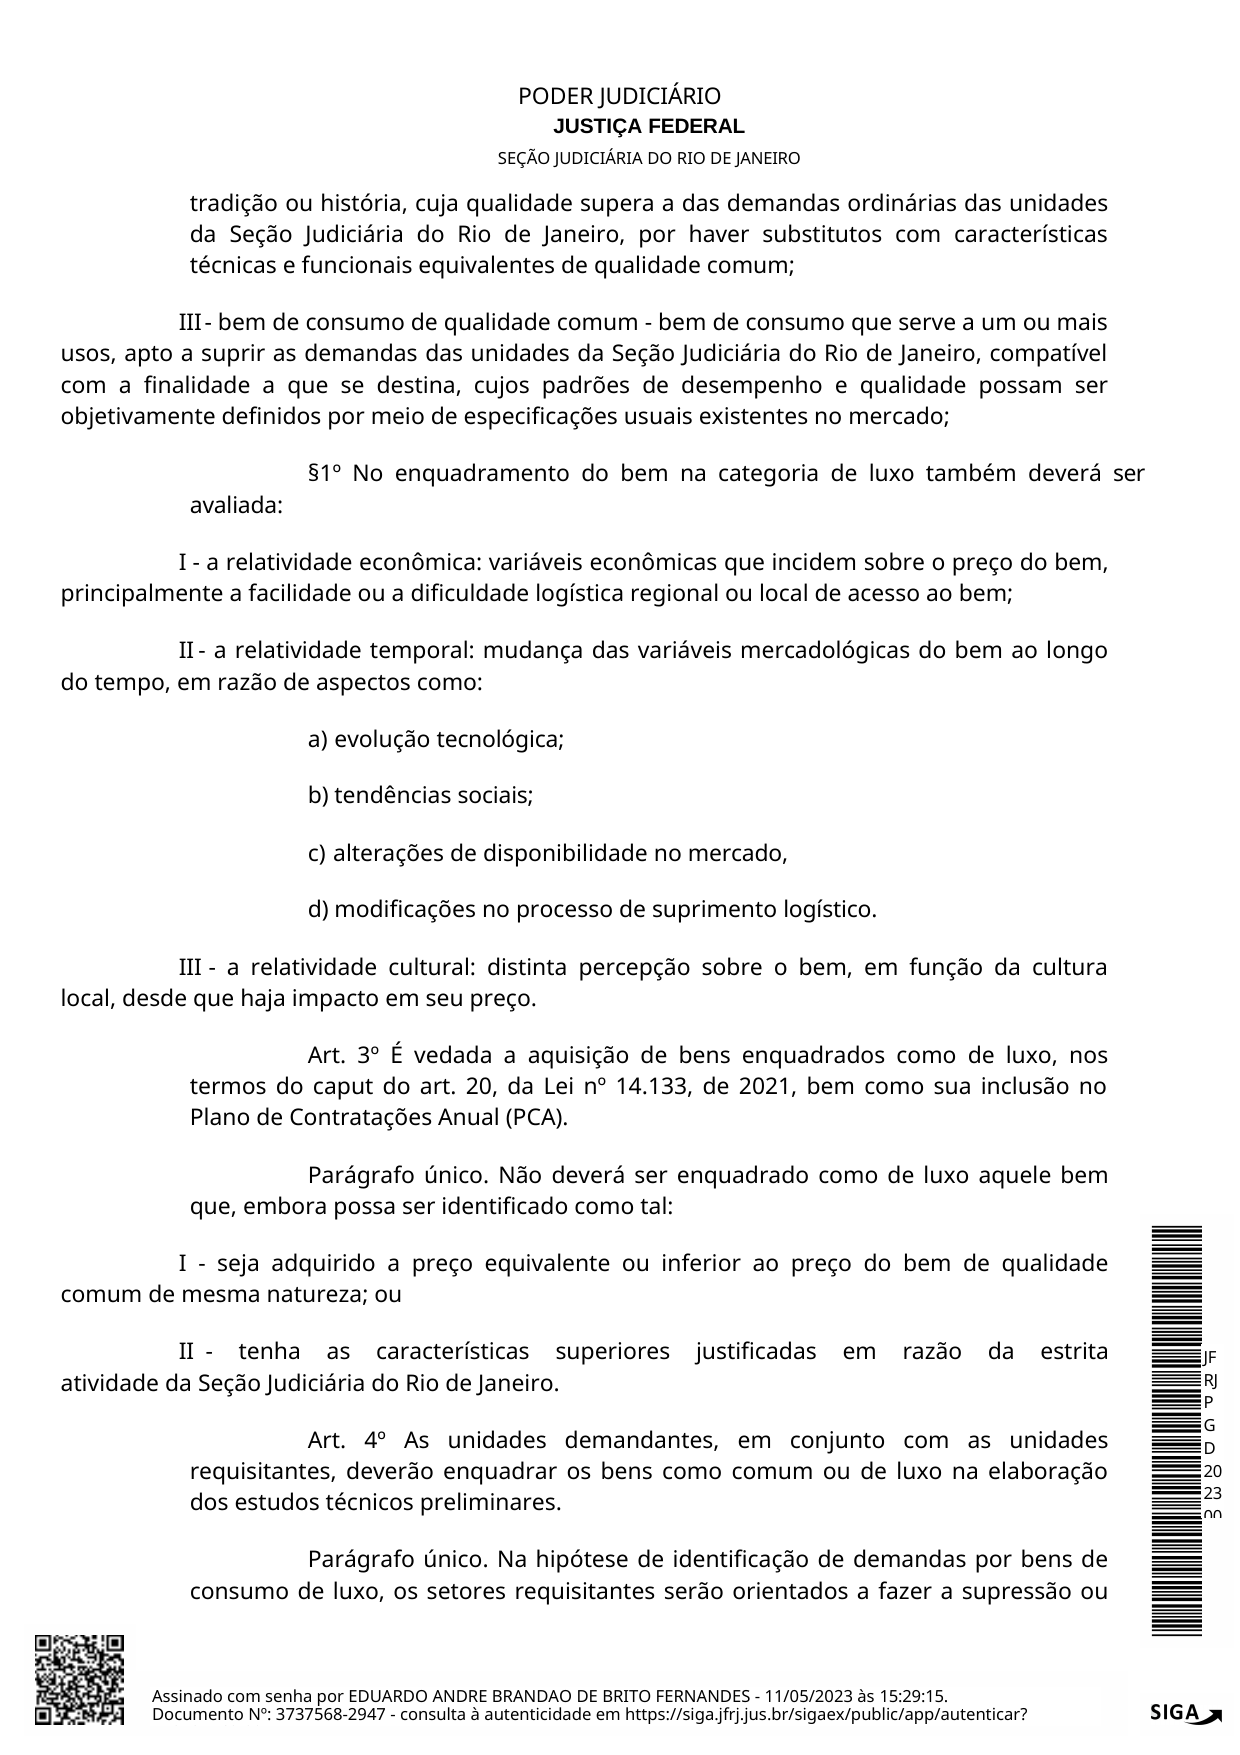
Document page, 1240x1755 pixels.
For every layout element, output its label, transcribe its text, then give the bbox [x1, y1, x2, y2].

text SEÇÃO JUDICIÁRIA DO RIO DE JANEIRO [119, 146, 1179, 169]
text tradição ou história, cuja qualidade supera a das demandas ordinárias das unidades da Seção Judiciária do Rio de Janeiro, por haver substitutos com características técnicas e funcionais equivalentes de qualidade comum; [189, 186, 1109, 280]
text JFRJPGD202300005A [1203, 1346, 1224, 1518]
text Parágrafo único. Não deverá ser enquadrado como de luxo aquele bem que, embora possa ser identificado como tal: [189, 1158, 1109, 1221]
list evolução tecnológica; [308, 722, 1187, 754]
list - seja adquirido a preço equivalente ou inferior ao preço do bem de qualidade comum de mesma natureza; ou [60, 1247, 1109, 1309]
list alterações de disponibilidade no mercado, [308, 836, 1187, 868]
text Parágrafo único. Na hipótese de identificação de demandas por bens de consumo de luxo, os setores requisitantes serão orientados a fazer a supressão ou [189, 1543, 1109, 1606]
list tendências sociais; [308, 779, 1187, 811]
list - a relatividade cultural: distinta percepção sobre o bem, em função da cultura local, desde que haja impacto em seu preço. [60, 950, 1109, 1013]
list - a relatividade temporal: mudança das variáveis mercadológicas do bem ao longo do tempo, em razão de aspectos como: [60, 634, 1109, 697]
list modificações no processo de suprimento logístico. [308, 893, 1187, 925]
list - a relatividade econômica: variáveis econômicas que incidem sobre o preço do bem, principalmente a facilidade ou a dificuldade logística regional ou local de acesso ao bem; [60, 546, 1109, 608]
text Art. 3º É vedada a aquisição de bens enquadrados como de luxo, nos termos do caput do art. 20, da Lei nº 14.133, de 2021, bem como sua inclusão no Plano de Contratações Anual (PCA). [189, 1039, 1109, 1133]
text §1º No enquadramento do bem na categoria de luxo também deverá ser [308, 457, 1187, 489]
list - tenha as características superiores justificadas em razão da estrita atividade da Seção Judiciária do Rio de Janeiro. [60, 1335, 1109, 1398]
text JUSTIÇA FEDERAL [119, 114, 1179, 138]
subtitle PODER JUDICIÁRIO [60, 79, 1179, 111]
text Art. 4º As unidades demandantes, em conjunto com as unidades requisitantes, deverão enquadrar os bens como comum ou de luxo na elaboração dos estudos técnicos preliminares. [189, 1424, 1109, 1517]
list - bem de consumo de qualidade comum - bem de consumo que serve a um ou mais usos, apto a suprir as demandas das unidades da Seção Judiciária do Rio de Janeiro, compatível com a finalidade a que se destina, cujos padrões de desempenho e qualidade possam ser objetivamente definidos por meio de especificações usuais existentes no mercado; [60, 306, 1109, 431]
text avaliada: [189, 489, 1187, 520]
